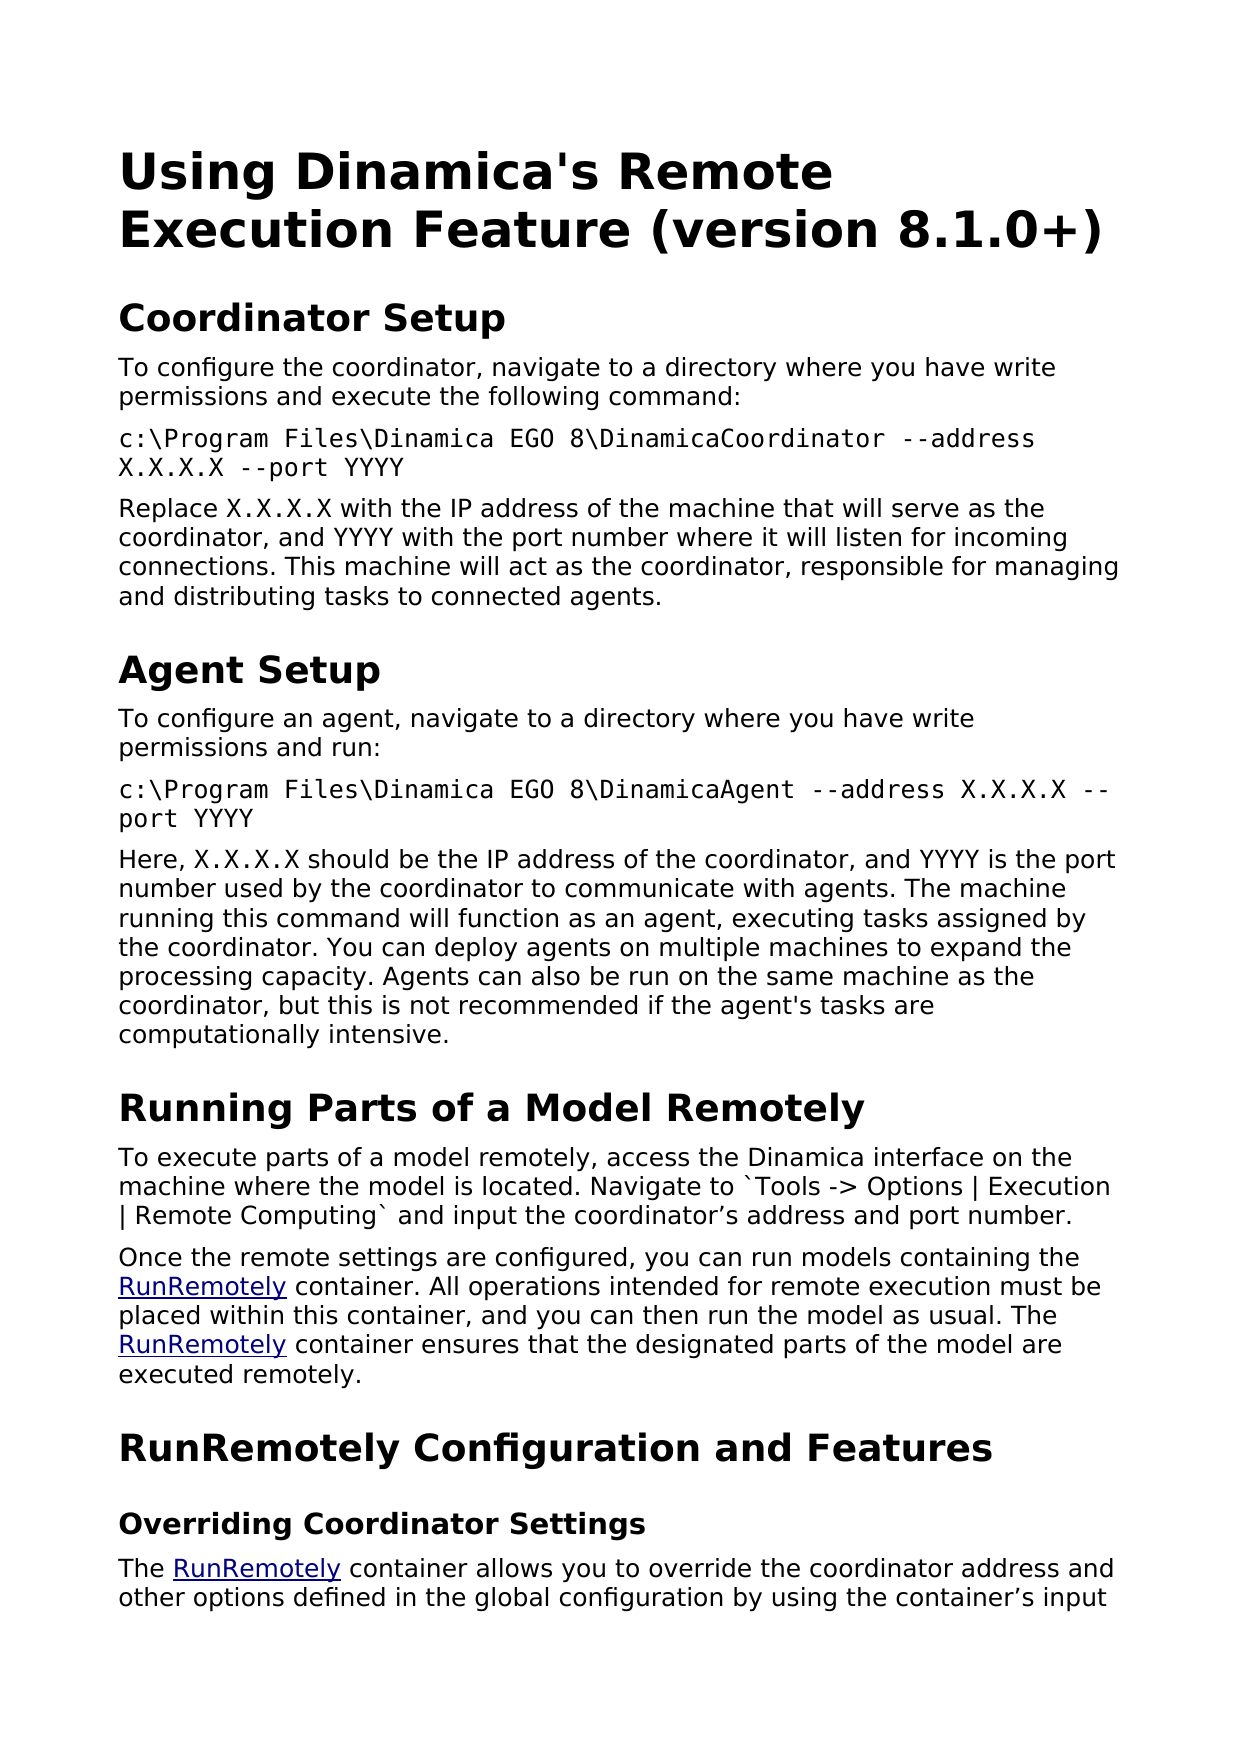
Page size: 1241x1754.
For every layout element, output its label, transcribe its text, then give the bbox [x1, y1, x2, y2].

subtitle Coordinator Setup [118, 297, 1122, 341]
subtitle Using Dinamica's Remote Execution Feature (version 8.1.0+) [118, 143, 1122, 259]
text To configure the coordinator, navigate to a directory where you have write permissions and execute the following command: [118, 353, 1122, 412]
text Replace X.X.X.X with the IP address of the machine that will serve as the coordinator, and YYYY with the port number where it will listen for incoming connections. This machine will act as the coordinator, responsible for managing and distributing tasks to connected agents. [118, 494, 1122, 611]
text c:\Program Files\Dinamica EGO 8\DinamicaAgent --address X.X.X.X --port YYYY [118, 775, 1122, 834]
subtitle Overriding Coordinator Settings [118, 1508, 1122, 1542]
text c:\Program Files\Dinamica EGO 8\DinamicaCoordinator --address X.X.X.X --port YYYY [118, 424, 1122, 482]
text The RunRemotely container allows you to override the coordinator address and other options defined in the global configuration by using the container’s input [118, 1554, 1122, 1612]
subtitle Agent Setup [118, 648, 1122, 692]
text To execute parts of a model remotely, access the Dinamica interface on the machine where the model is located. Navigate to `Tools -> Options | Execution | Remote Computing` and input the coordinator’s address and port number. [118, 1143, 1122, 1231]
text To configure an agent, navigate to a directory where you have write permissions and run: [118, 704, 1122, 763]
text Once the remote settings are configured, you can run models containing the RunRemotely container. All operations intended for remote execution must be placed within this container, and you can then run the model as usual. The RunRemotely container ensures that the designated parts of the model are executed remotely. [118, 1243, 1122, 1389]
subtitle Running Parts of a Model Remotely [118, 1087, 1122, 1131]
subtitle RunRemotely Configuration and Features [118, 1427, 1122, 1470]
text Here, X.X.X.X should be the IP address of the coordinator, and YYYY is the port number used by the coordinator to communicate with agents. The machine running this command will function as an agent, executing tasks assigned by the coordinator. You can deploy agents on multiple machines to expand the processing capacity. Agents can also be run on the same machine as the coordinator, but this is not recommended if the agent's tasks are computationally intensive. [118, 845, 1122, 1049]
